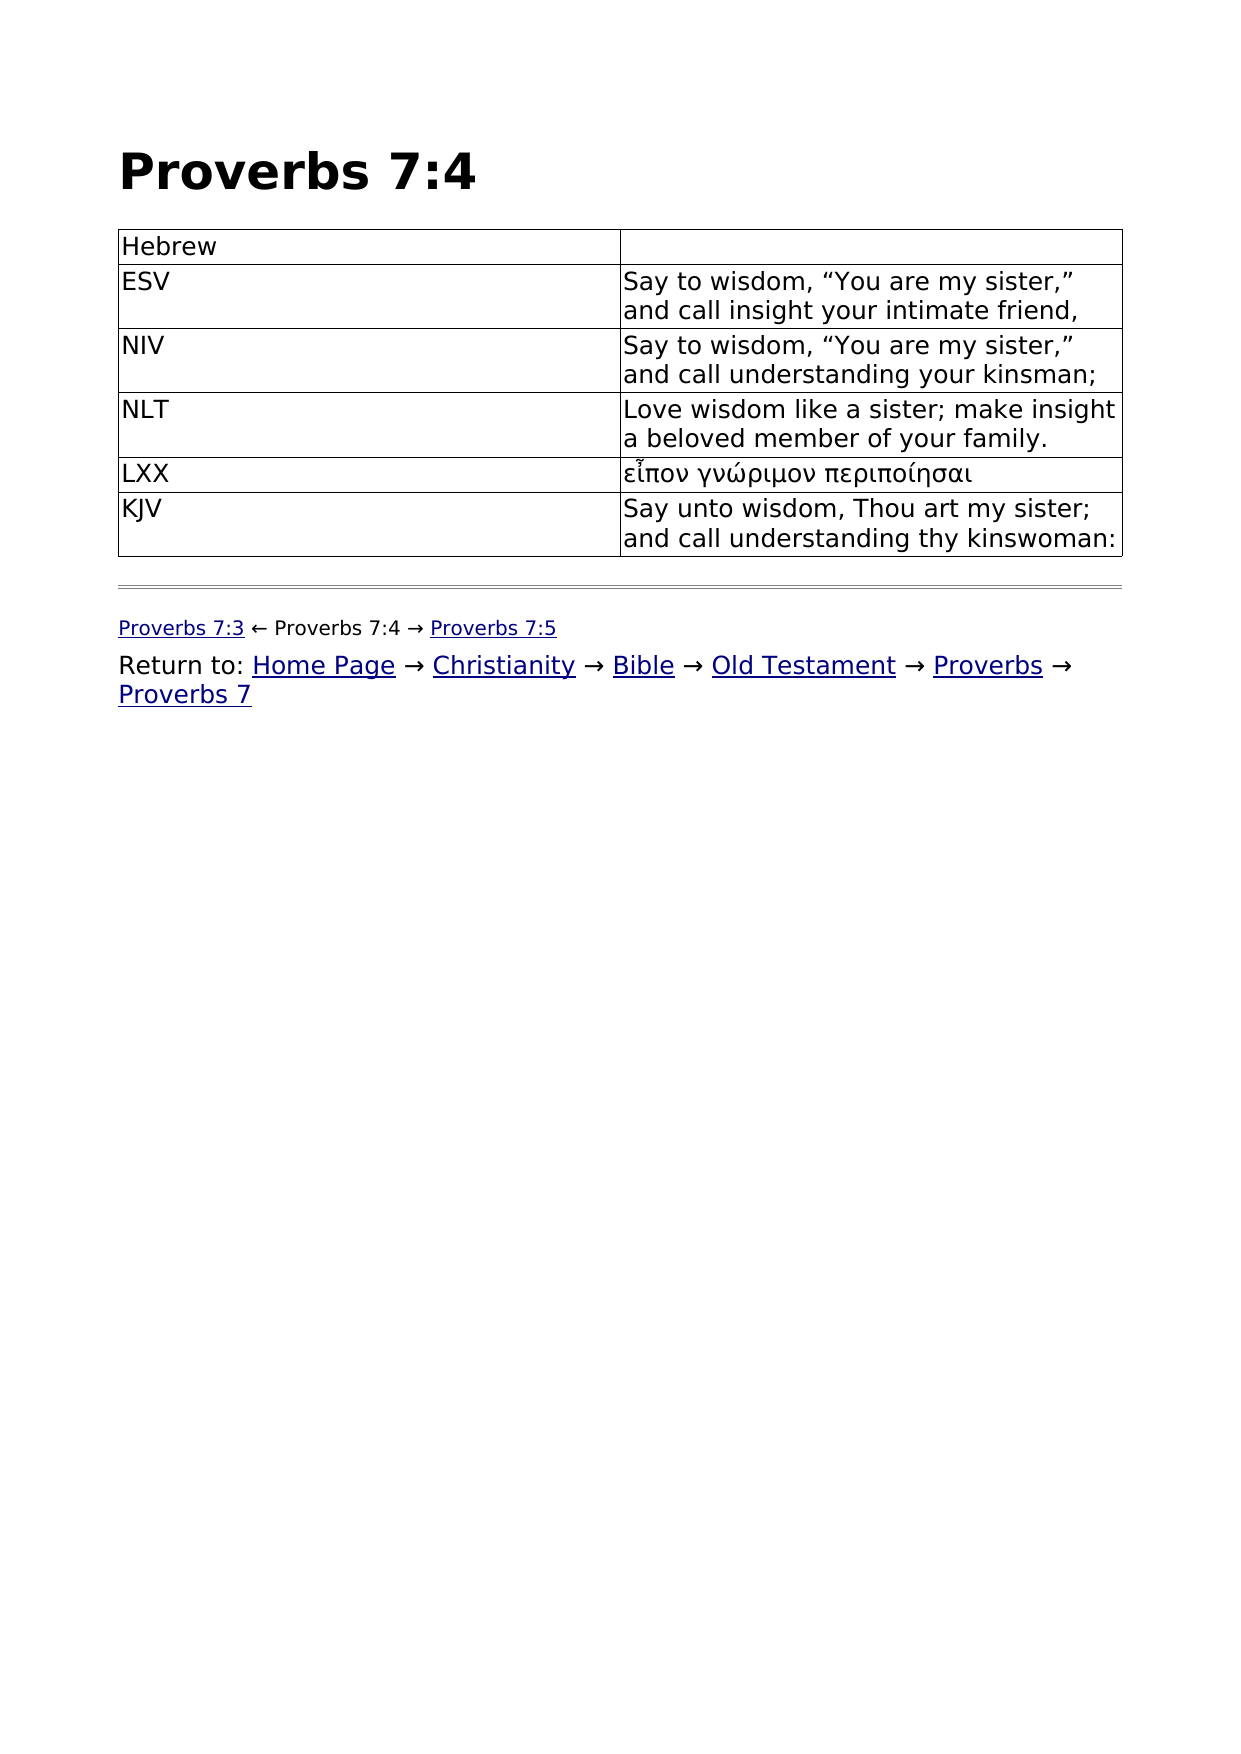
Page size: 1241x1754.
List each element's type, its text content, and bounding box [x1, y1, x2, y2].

table_cell εἶπον γνώριμον περιποίησαι [621, 458, 1122, 492]
table_cell Say unto wisdom, Thou art my sister; and call understanding thy kinswoman: [621, 493, 1122, 556]
table_cell LXX [119, 458, 620, 492]
subtitle Proverbs 7:4 [118, 143, 1122, 201]
table_cell ESV [119, 265, 620, 328]
table_cell Love wisdom like a sister; make insight a beloved member of your family. [621, 393, 1122, 457]
table_cell NIV [119, 329, 620, 392]
table_cell Say to wisdom, “You are my sister,” and call insight your intimate friend, [621, 265, 1122, 328]
table_cell NLT [119, 393, 620, 457]
table_cell Say to wisdom, “You are my sister,” and call understanding your kinsman; [621, 329, 1122, 392]
text Return to: Home Page → Christianity → Bible → Old Testament → Proverbs → Proverbs 7 [118, 651, 1122, 709]
text Proverbs 7:3 ← Proverbs 7:4 → Proverbs 7:5 [118, 617, 1122, 651]
table_header Hebrew [119, 230, 620, 264]
table_header [621, 230, 1122, 264]
table_cell KJV [119, 493, 620, 556]
